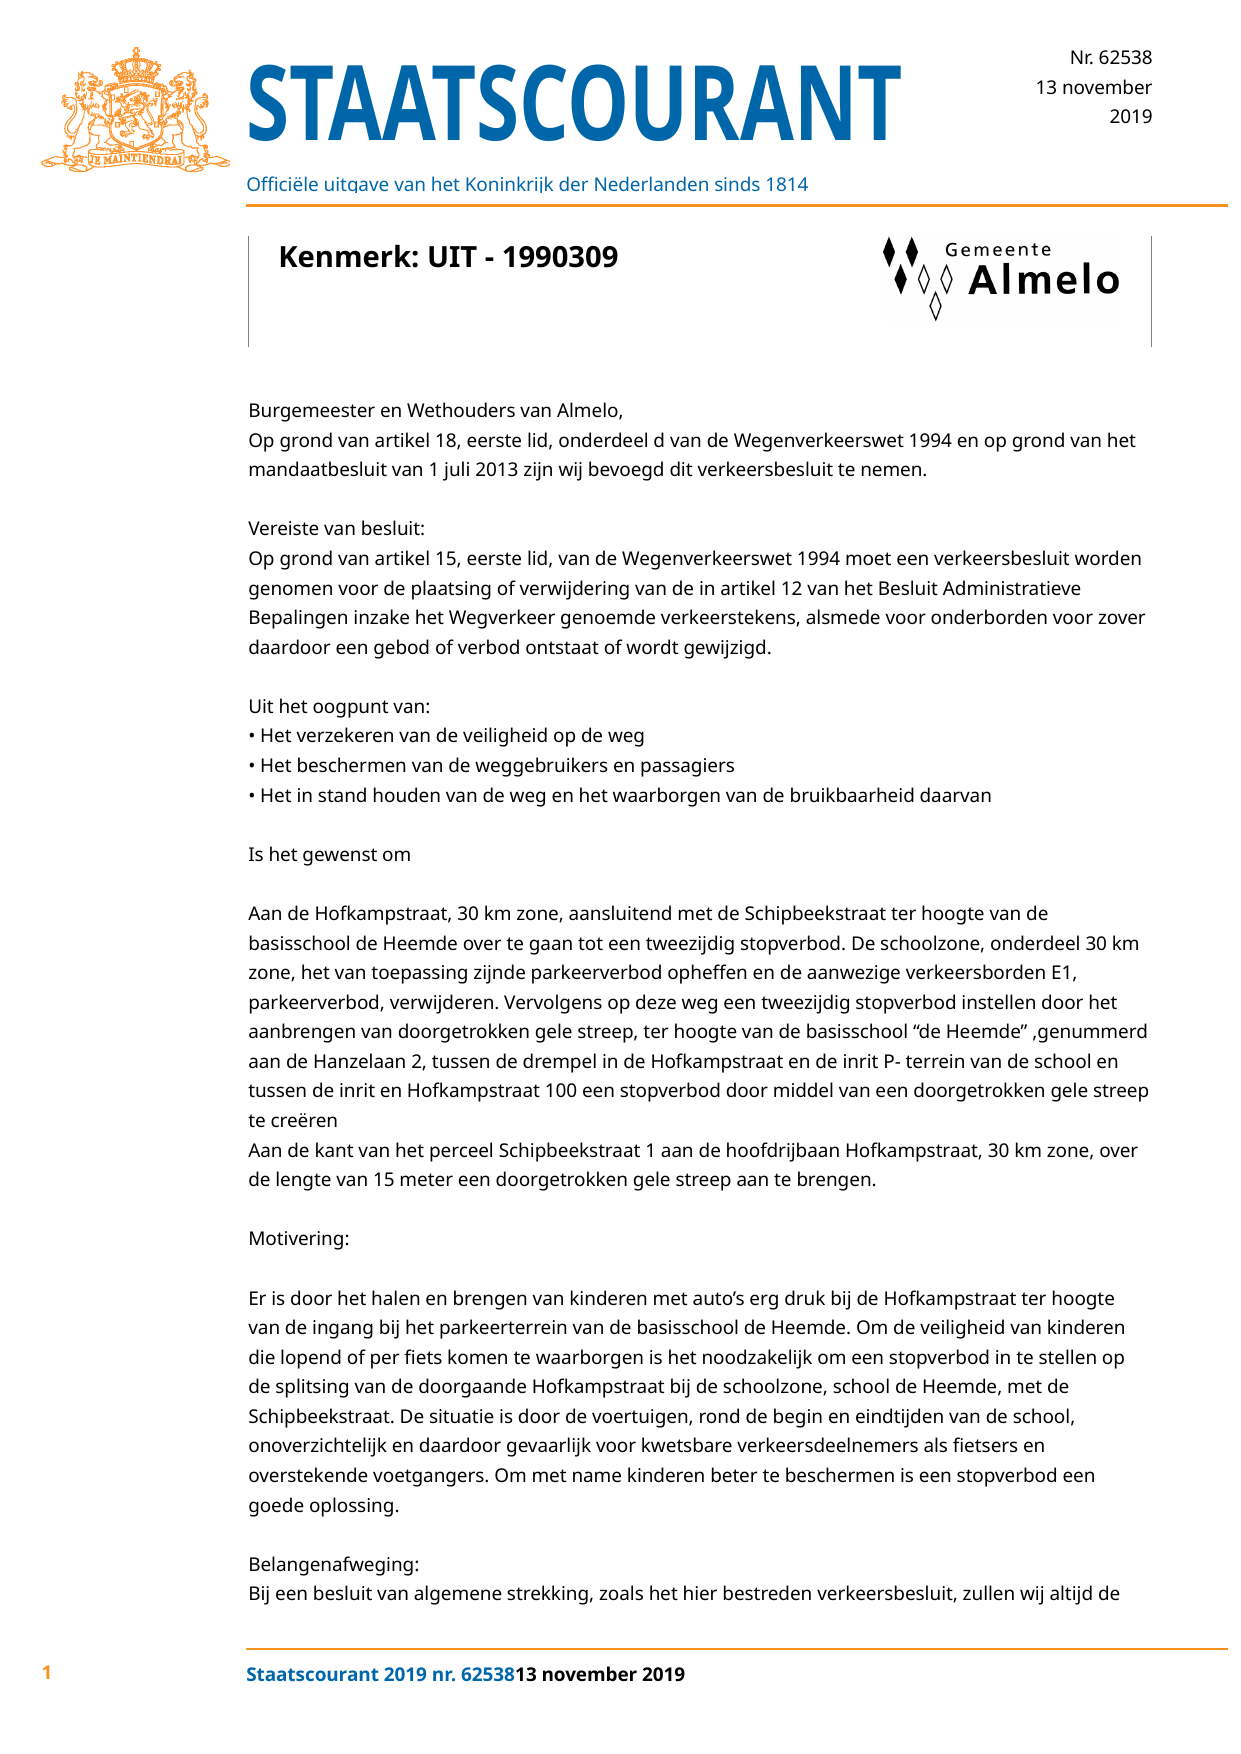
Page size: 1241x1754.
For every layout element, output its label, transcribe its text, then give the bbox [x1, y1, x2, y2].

table_header [850, 236, 1151, 347]
picture [41, 47, 231, 172]
text Bij een besluit van algemene strekking, zoals het hier bestreden verkeersbesluit, zullen wij altijd de [248, 1581, 1152, 1606]
text Motivering: [248, 1226, 1152, 1251]
text Aan de Hofkampstraat, 30 km zone, aansluitend met de Schipbeekstraat ter hoogte van de basisschool de Heemde over te gaan tot een tweezijdig stopverbod. De schoolzone, onderdeel 30 km zone, het van toepassing zijnde parkeerverbod opheffen en de aanwezige verkeersborden E1, parkeerverbod, verwijderen. Vervolgens op deze weg een tweezijdig stopverbod instellen door het aanbrengen van doorgetrokken gele streep, ter hoogte van de basisschool “de Heemde” ,genummerd aan de Hanzelaan 2, tussen de drempel in de Hofkampstraat en de inrit P- terrein van de school en tussen de inrit en Hofkampstraat 100 een stopverbod door middel van een doorgetrokken gele streep te creëren [248, 900, 1152, 1133]
text Aan de kant van het perceel Schipbeekstraat 1 aan de hoofdrijbaan Hofkampstraat, 30 km zone, over de lengte van 15 meter een doorgetrokken gele streep aan te brengen. [248, 1137, 1152, 1192]
text Vereiste van besluit: [248, 516, 1152, 541]
text Op grond van artikel 18, eerste lid, onderdeel d van de Wegenverkeerswet 1994 en op grond van het mandaatbesluit van 1 juli 2013 zijn wij bevoegd dit verkeersbesluit te nemen. [248, 427, 1152, 482]
text Is het gewenst om [248, 841, 1152, 867]
text Er is door het halen en brengen van kinderen met auto’s erg druk bij de Hofkampstraat ter hoogte van de ingang bij het parkeerterrein van de basisschool de Heemde. Om de veiligheid van kinderen die lopend of per fiets komen te waarborgen is het noodzakelijk om een stopverbod in te stellen op de splitsing van de doorgaande Hofkampstraat bij de schoolzone, school de Heemde, met de Schipbeekstraat. De situatie is door de voertuigen, rond de begin en eindtijden van de school, onoverzichtelijk en daardoor gevaarlijk voor kwetsbare verkeersdeelnemers als fietsers en overstekende voetgangers. Om met name kinderen beter te beschermen is een stopverbod een goede oplossing. [248, 1285, 1152, 1517]
text • Het beschermen van de weggebruikers en passagiers [248, 752, 1152, 778]
picture [882, 236, 1119, 322]
text Op grond van artikel 15, eerste lid, van de Wegenverkeerswet 1994 moet een verkeersbesluit worden genomen voor de plaatsing of verwijdering van de in artikel 12 van het Besluit Administratieve Bepalingen inzake het Wegverkeer genoemde verkeerstekens, alsmede voor onderborden voor zover daardoor een gebod of verbod ontstaat of wordt gewijzigd. [248, 545, 1152, 659]
text Belangenafweging: [248, 1551, 1152, 1577]
text Burgemeester en Wethouders van Almelo, [248, 397, 1152, 423]
text Uit het oogpunt van: [248, 693, 1152, 719]
table_header Kenmerk: UIT - 1990309 [249, 236, 850, 347]
text • Het in stand houden van de weg en het waarborgen van de bruikbaarheid daarvan [248, 782, 1152, 807]
text • Het verzekeren van de veiligheid op de weg [248, 723, 1152, 748]
